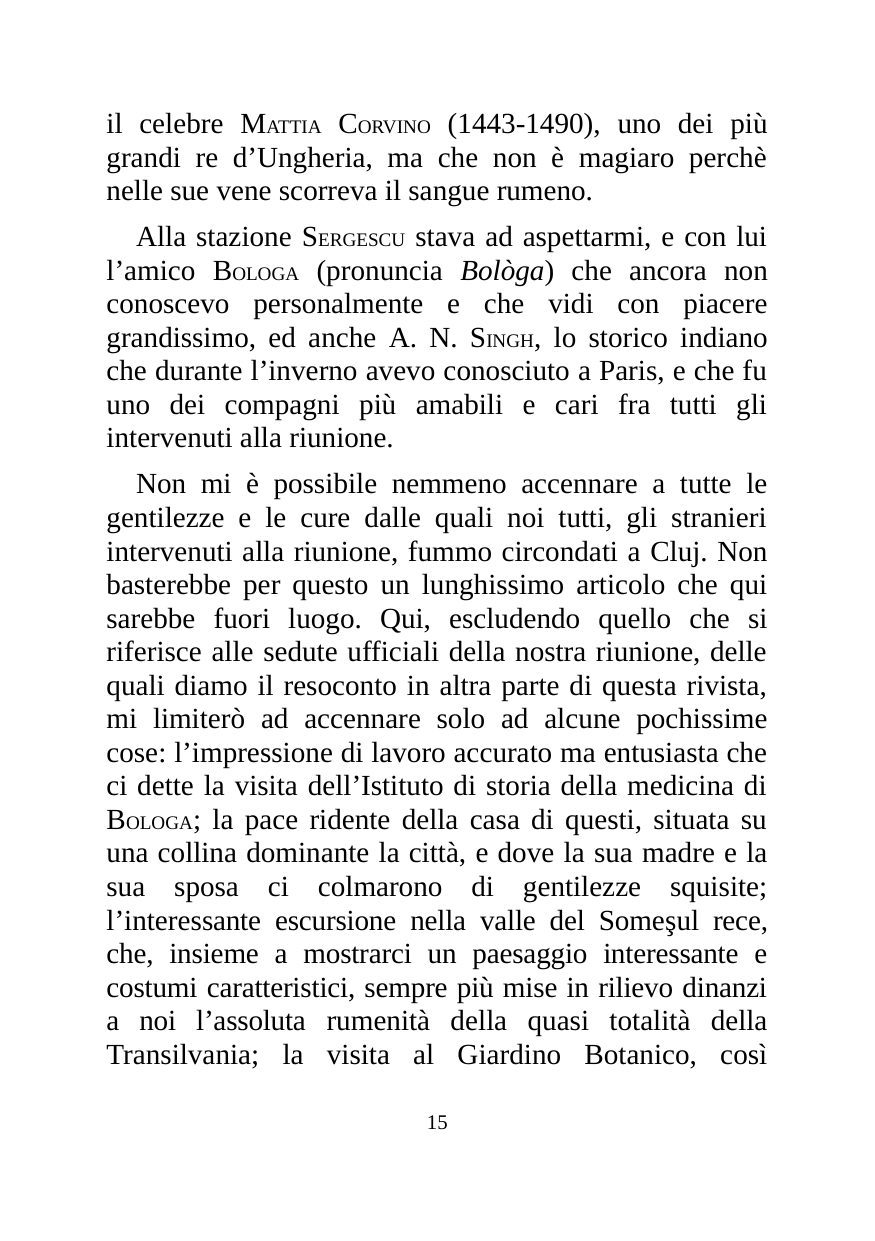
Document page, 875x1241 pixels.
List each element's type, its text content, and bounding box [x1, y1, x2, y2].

text il celebre Mattia Corvino (1443-1490), uno dei più grandi re d’Ungheria, ma che non è magiaro perchè nelle sue vene scorreva il sangue rumeno. [106, 106, 768, 207]
text Alla stazione Sergescu stava ad aspettarmi, e con lui l’amico Bologa (pronuncia Bològa) che ancora non conoscevo personalmente e che vidi con piacere grandissimo, ed anche A. N. Singh, lo storico indiano che durante l’inverno avevo conosciuto a Paris, e che fu uno dei compagni più amabili e cari fra tutti gli intervenuti alla riunione. [106, 219, 768, 454]
text Non mi è possibile nemmeno accennare a tutte le gentilezze e le cure dalle quali noi tutti, gli stranieri intervenuti alla riunione, fummo circondati a Cluj. Non basterebbe per questo un lunghissimo articolo che qui sarebbe fuori luogo. Qui, escludendo quello che si riferisce alle sedute ufficiali della nostra riunione, delle quali diamo il resoconto in altra parte di questa rivista, mi limiterò ad accennare solo ad alcune pochissime cose: l’impressione di lavoro accurato ma entusiasta che ci dette la visita dell’Istituto di storia della medicina di Bologa; la pace ridente della casa di questi, situata su una collina dominante la città, e dove la sua madre e la sua sposa ci colmarono di gentilezze squisite; l’interessante escursione nella valle del Someşul rece, che, insieme a mostrarci un paesaggio interessante e costumi caratteristici, sempre più mise in rilievo dinanzi a noi l’assoluta rumenità della quasi totalità della Transilvania; la visita al Giardino Botanico, così [106, 467, 768, 1070]
